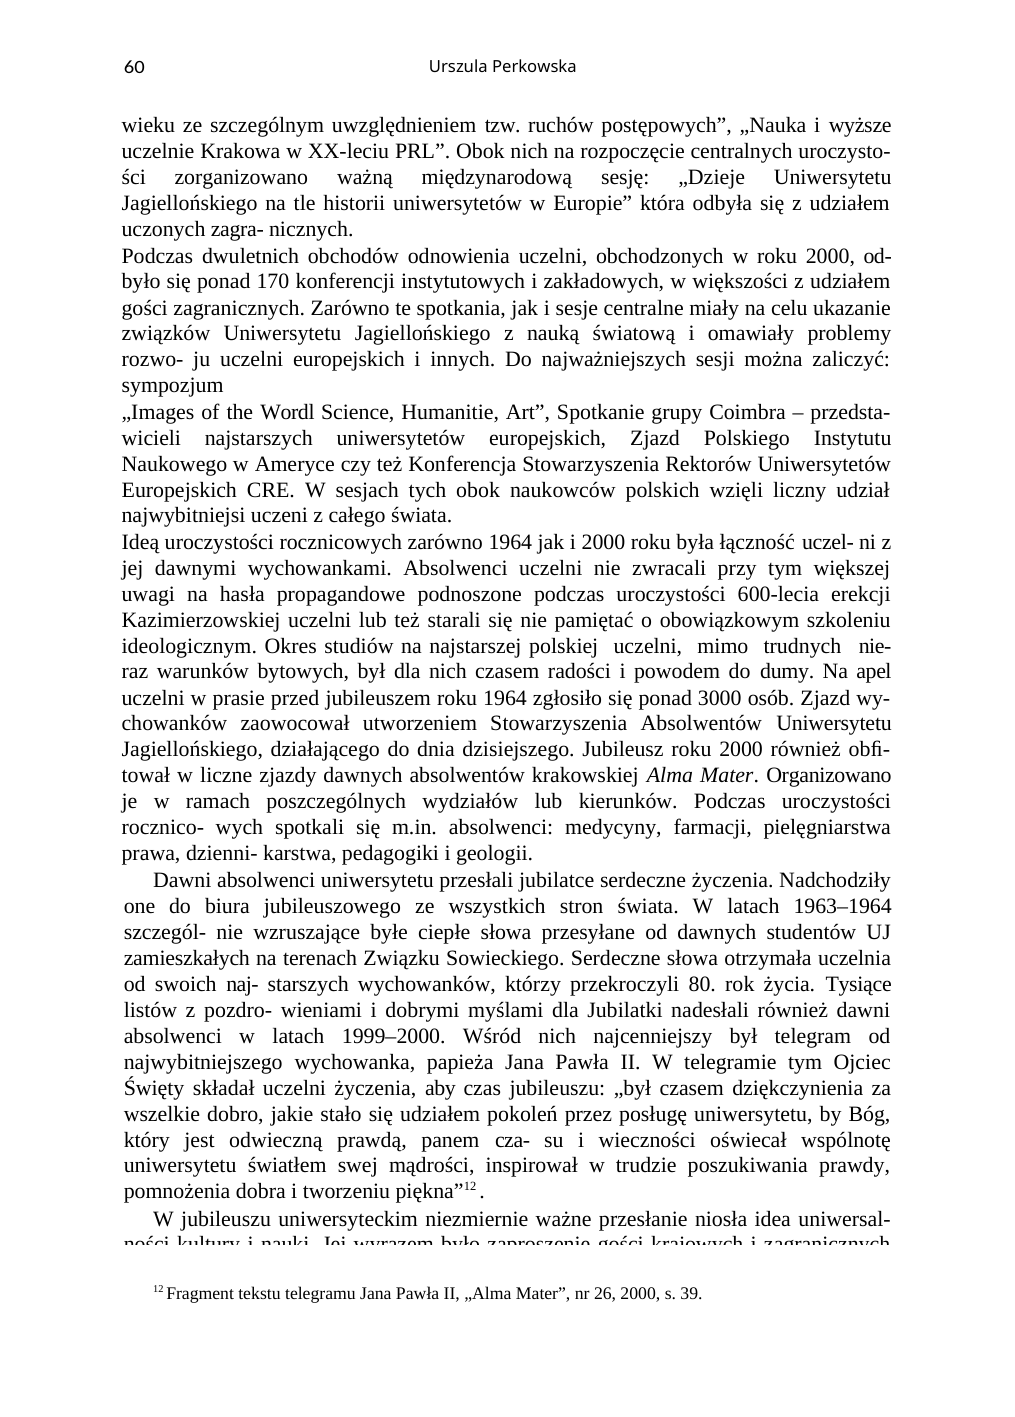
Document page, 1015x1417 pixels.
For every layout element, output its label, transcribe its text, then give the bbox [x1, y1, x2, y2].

text Podczas dwuletnich obchodów odnowienia uczelni, obchodzonych w roku 2000, od- było się ponad 170 konferencji instytutowych i zakładowych, w większości z udziałem gości zagranicznych. Zarówno te spotkania, jak i sesje centralne miały na celu ukazanie związków Uniwersytetu Jagiellońskiego z nauką światową i omawiały problemy rozwo- ju uczelni europejskich i innych. Do najważniejszych sesji można zaliczyć: sympozjum [121, 243, 891, 397]
text W jubileuszu uniwersyteckim niezmiernie ważne przesłanie niosła idea uniwersal- ności kultury i nauki. Jej wyrazem było zaproszenie gości krajowych i zagranicznych oraz nadanie najwyższej godności uniwersyteckiej – doktoratu honoris causa. W latach [123, 1206, 892, 1244]
text „Images of the Wordl Science, Humanitie, Art”, Spotkanie grupy Coimbra – przedsta- wicieli najstarszych uniwersytetów europejskich, Zjazd Polskiego Instytutu Naukowego w Ameryce czy też Konferencja Stowarzyszenia Rektorów Uniwersytetów Europejskich CRE. W sesjach tych obok naukowców polskich wzięli liczny udział najwybitniejsi uczeni z całego świata. [121, 399, 891, 528]
text 12 Fragment tekstu telegramu Jana Pawła II, „Alma Mater”, nr 26, 2000, s. 39. [153, 1282, 707, 1303]
text Ideą uroczystości rocznicowych zarówno 1964 jak i 2000 roku była łączność uczel- ni z jej dawnymi wychowankami. Absolwenci uczelni nie zwracali przy tym większej uwagi na hasła propagandowe podnoszone podczas uroczystości 600-lecia erekcji Kazimierzowskiej uczelni lub też starali się nie pamiętać o obowiązkowym szkoleniu ideologicznym. Okres studiów na najstarszej polskiej uczelni, mimo trudnych nie- raz warunków bytowych, był dla nich czasem radości i powodem do dumy. Na apel uczelni w prasie przed jubileuszem roku 1964 zgłosiło się ponad 3000 osób. Zjazd wy- chowanków zaowocował utworzeniem Stowarzyszenia Absolwentów Uniwersytetu Jagiellońskiego, działającego do dnia dzisiejszego. Jubileusz roku 2000 również obﬁ- tował w liczne zjazdy dawnych absolwentów krakowskiej Alma Mater. Organizowano je w ramach poszczególnych wydziałów lub kierunków. Podczas uroczystości rocznico- wych spotkali się m.in. absolwenci: medycyny, farmacji, pielęgniarstwa prawa, dzienni- karstwa, pedagogiki i geologii. [121, 529, 891, 865]
text 60 [123, 55, 146, 78]
text Dawni absolwenci uniwersytetu przesłali jubilatce serdeczne życzenia. Nadchodziły one do biura jubileuszowego ze wszystkich stron świata. W latach 1963–1964 szczegól- nie wzruszające byłe ciepłe słowa przesyłane od dawnych studentów UJ zamieszkałych na terenach Związku Sowieckiego. Serdeczne słowa otrzymała uczelnia od swoich naj- starszych wychowanków, którzy przekroczyli 80. rok życia. Tysiące listów z pozdro- wieniami i dobrymi myślami dla Jubilatki nadesłali również dawni absolwenci w latach 1999–2000. Wśród nich najcenniejszy był telegram od najwybitniejszego wychowanka, papieża Jana Pawła II. W telegramie tym Ojciec Święty składał uczelni życzenia, aby czas jubileuszu: „był czasem dziękczynienia za wszelkie dobro, jakie stało się udziałem pokoleń przez posługę uniwersytetu, by Bóg, który jest odwieczną prawdą, panem cza- su i wieczności oświecał wspólnotę uniwersytetu światłem swej mądrości, inspirował w trudzie poszukiwania prawdy, pomnożenia dobra i tworzeniu piękna”12 . [123, 867, 892, 1204]
text Urszula Perkowska [429, 55, 588, 78]
text wieku ze szczególnym uwzględnieniem tzw. ruchów postępowych”, „Nauka i wyższe uczelnie Krakowa w XX-leciu PRL”. Obok nich na rozpoczęcie centralnych uroczysto- ści zorganizowano ważną międzynarodową sesję: „Dzieje Uniwersytetu Jagiellońskiego na tle historii uniwersytetów w Europie” która odbyła się z udziałem uczonych zagra- nicznych. [121, 112, 891, 241]
